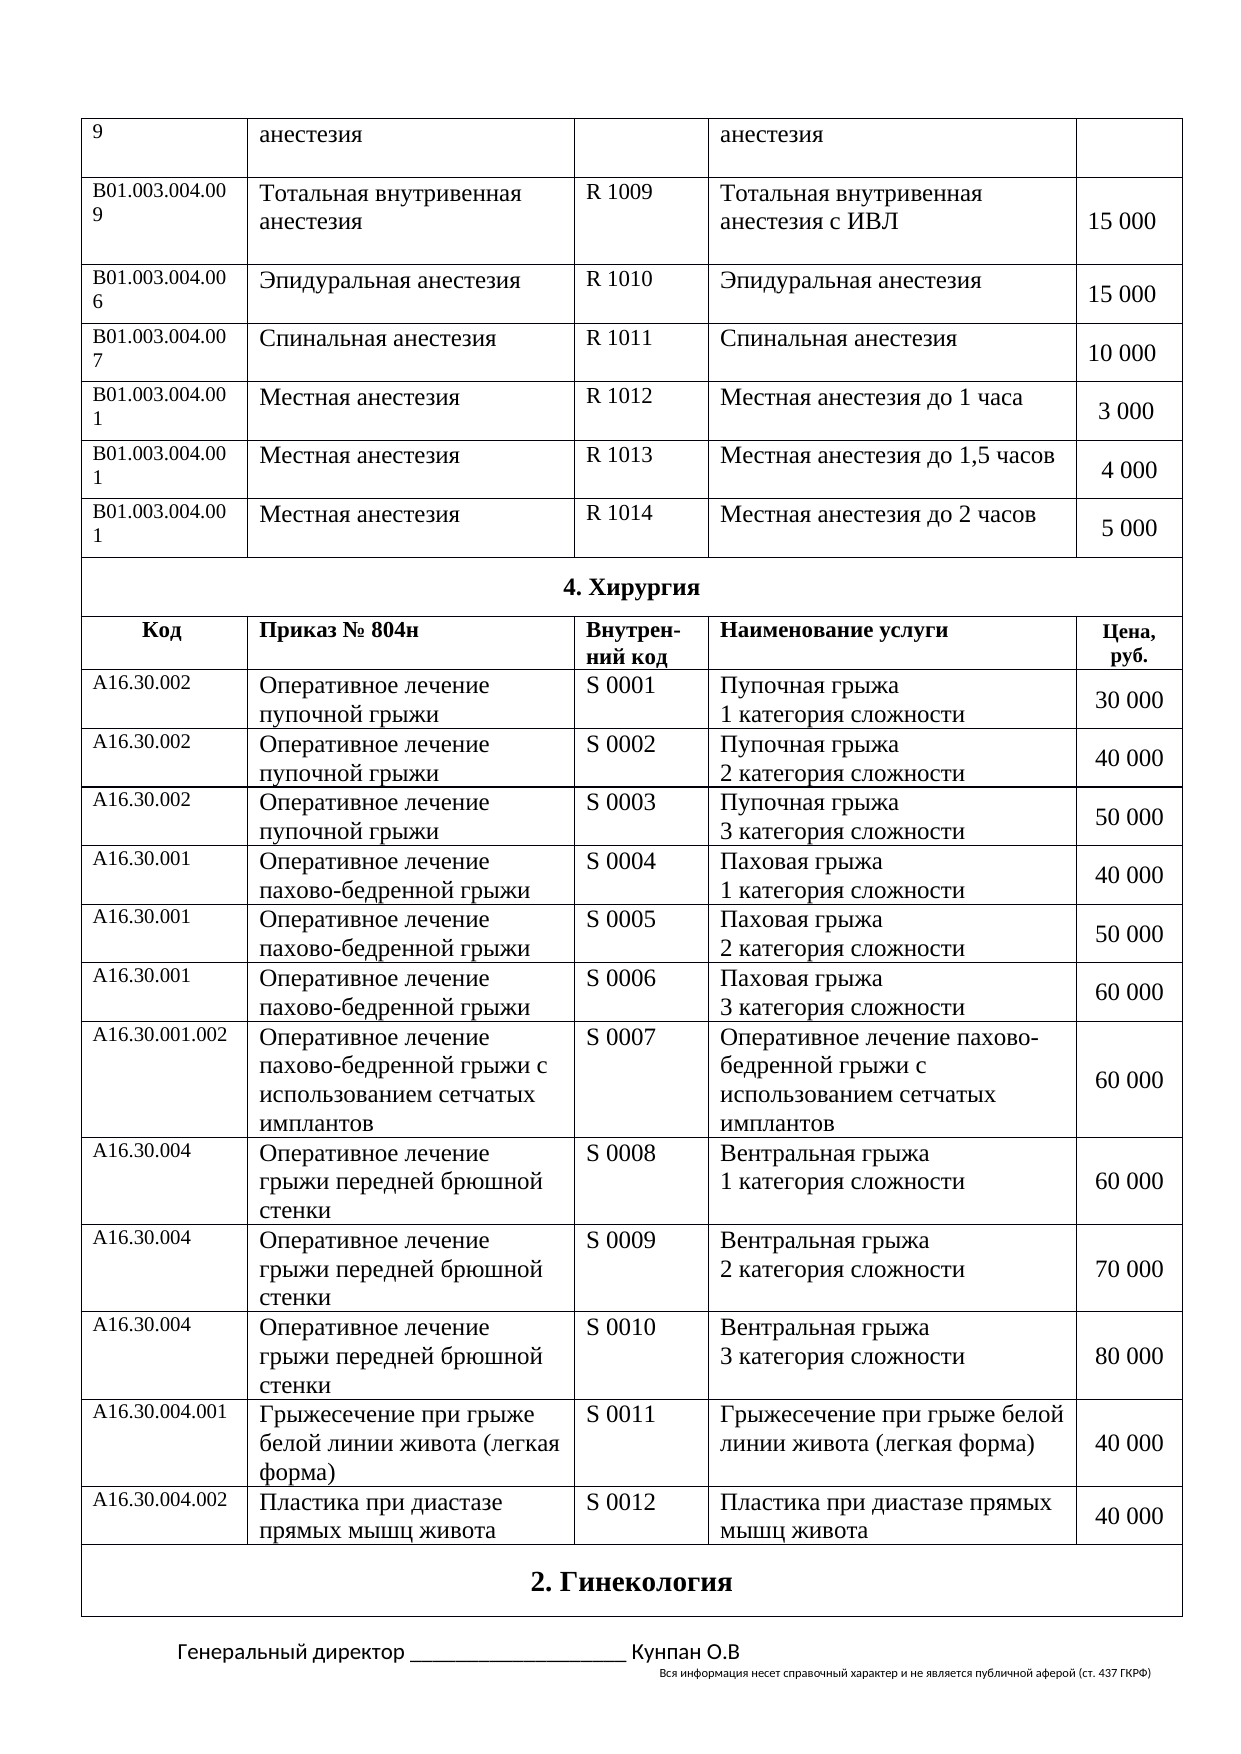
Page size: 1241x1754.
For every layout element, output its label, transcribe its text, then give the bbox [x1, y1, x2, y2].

table_cell 2. Гинекология [82, 1545, 1182, 1616]
table_cell Оперативное лечение пупочной грыжи [248, 670, 574, 728]
table_cell А16.30.001.002 [82, 1022, 247, 1137]
table_cell 40 000 [1077, 846, 1182, 903]
table_cell R 1012 [575, 382, 708, 439]
table_cell В01.003.004.007 [82, 324, 247, 381]
table_cell S 0011 [575, 1400, 708, 1486]
table_cell 3 000 [1077, 382, 1182, 439]
table_cell 40 000 [1077, 1400, 1182, 1486]
table_cell анестезия [248, 119, 574, 177]
table_cell 40 000 [1077, 729, 1182, 786]
table_cell 70 000 [1077, 1225, 1182, 1311]
table_cell Оперативное лечение пахово-бедренной грыжи с использованием сетчатых имплантов [709, 1022, 1076, 1137]
table_cell R 1009 [575, 178, 708, 264]
table_cell А16.30.001 [82, 905, 247, 962]
table_cell Оперативное лечение пупочной грыжи [248, 729, 574, 786]
table_cell S 0001 [575, 670, 708, 728]
table_cell Оперативное лечение грыжи передней брюшной стенки [248, 1312, 574, 1398]
table_cell [575, 119, 708, 177]
table_cell 15 000 [1077, 265, 1182, 322]
table_cell Спинальная анестезия [709, 324, 1076, 381]
table_cell Местная анестезия [248, 441, 574, 498]
table_cell Паховая грыжа 1 категория сложности [709, 846, 1076, 903]
table_cell Пластика при диастазе прямых мышц живота [709, 1487, 1076, 1544]
table_cell 50 000 [1077, 788, 1182, 845]
table_cell S 0006 [575, 963, 708, 1021]
table_cell Оперативное лечение грыжи передней брюшной стенки [248, 1225, 574, 1311]
table_cell Пупочная грыжа 3 категория сложности [709, 788, 1076, 845]
table_cell Наименование услуги [709, 617, 1076, 669]
table_cell 4. Хирургия [82, 558, 1182, 616]
table_cell В01.003.004.001 [82, 499, 247, 557]
table_cell S 0012 [575, 1487, 708, 1544]
table_cell R 1014 [575, 499, 708, 557]
table_cell 80 000 [1077, 1312, 1182, 1398]
table_cell Внутрен-ний код [575, 617, 708, 669]
table_cell А16.30.004 [82, 1225, 247, 1311]
table_cell Пластика при диастазе прямых мышц живота [248, 1487, 574, 1544]
table_cell S 0003 [575, 788, 708, 845]
table_cell В01.003.004.006 [82, 265, 247, 322]
table_cell А16.30.002 [82, 729, 247, 786]
table_cell 9 [82, 119, 247, 177]
table_cell Оперативное лечение пахово-бедренной грыжи [248, 905, 574, 962]
table_cell [1077, 119, 1182, 177]
table_cell Оперативное лечение пупочной грыжи [248, 788, 574, 845]
table_cell 15 000 [1077, 178, 1182, 264]
table_cell Код [82, 617, 247, 669]
table_cell А16.30.002 [82, 670, 247, 728]
table_cell Местная анестезия [248, 382, 574, 439]
table_cell Паховая грыжа 3 категория сложности [709, 963, 1076, 1021]
table_cell А16.30.004 [82, 1312, 247, 1398]
table_cell В01.003.004.001 [82, 441, 247, 498]
table_cell Оперативное лечение пахово-бедренной грыжи с использованием сетчатых имплантов [248, 1022, 574, 1137]
table_cell 50 000 [1077, 905, 1182, 962]
table_cell анестезия [709, 119, 1076, 177]
table_cell Паховая грыжа 2 категория сложности [709, 905, 1076, 962]
table_cell R 1010 [575, 265, 708, 322]
table_cell 4 000 [1077, 441, 1182, 498]
table_cell Местная анестезия [248, 499, 574, 557]
table_cell Вентральная грыжа 3 категория сложности [709, 1312, 1076, 1398]
table_cell 30 000 [1077, 670, 1182, 728]
table_cell 60 000 [1077, 1138, 1182, 1224]
table_cell А16.30.004.001 [82, 1400, 247, 1486]
table_cell Оперативное лечение пахово-бедренной грыжи [248, 963, 574, 1021]
table_cell Пупочная грыжа 1 категория сложности [709, 670, 1076, 728]
table_cell S 0007 [575, 1022, 708, 1137]
table_cell А16.30.001 [82, 963, 247, 1021]
table_cell А16.30.002 [82, 788, 247, 845]
table_cell 60 000 [1077, 963, 1182, 1021]
table_cell S 0009 [575, 1225, 708, 1311]
table_cell Местная анестезия до 1 часа [709, 382, 1076, 439]
table_cell S 0004 [575, 846, 708, 903]
table_cell В01.003.004.001 [82, 382, 247, 439]
table_cell R 1011 [575, 324, 708, 381]
table_cell S 0010 [575, 1312, 708, 1398]
table_cell А16.30.004 [82, 1138, 247, 1224]
table_cell Эпидуральная анестезия [248, 265, 574, 322]
table_cell R 1013 [575, 441, 708, 498]
table_cell S 0002 [575, 729, 708, 786]
table_cell 5 000 [1077, 499, 1182, 557]
table_cell Грыжесечение при грыже белой линии живота (легкая форма) [248, 1400, 574, 1486]
table_cell Вентральная грыжа 1 категория сложности [709, 1138, 1076, 1224]
table_cell Эпидуральная анестезия [709, 265, 1076, 322]
table_cell Оперативное лечение грыжи передней брюшной стенки [248, 1138, 574, 1224]
table_cell Приказ № 804н [248, 617, 574, 669]
table_cell Вентральная грыжа 2 категория сложности [709, 1225, 1076, 1311]
table_cell 60 000 [1077, 1022, 1182, 1137]
table_cell 40 000 [1077, 1487, 1182, 1544]
table_cell S 0008 [575, 1138, 708, 1224]
table_cell Местная анестезия до 1,5 часов [709, 441, 1076, 498]
table_cell Спинальная анестезия [248, 324, 574, 381]
table_cell 10 000 [1077, 324, 1182, 381]
table_cell В01.003.004.009 [82, 178, 247, 264]
table_cell А16.30.004.002 [82, 1487, 247, 1544]
table_cell S 0005 [575, 905, 708, 962]
table_cell Цена, руб. [1077, 617, 1182, 669]
table_cell Грыжесечение при грыже белой линии живота (легкая форма) [709, 1400, 1076, 1486]
table_cell Местная анестезия до 2 часов [709, 499, 1076, 557]
table_cell А16.30.001 [82, 846, 247, 903]
table_cell Пупочная грыжа 2 категория сложности [709, 729, 1076, 786]
table_cell Оперативное лечение пахово-бедренной грыжи [248, 846, 574, 903]
table_cell Тотальная внутривенная анестезия с ИВЛ [709, 178, 1076, 264]
table_cell Тотальная внутривенная анестезия [248, 178, 574, 264]
